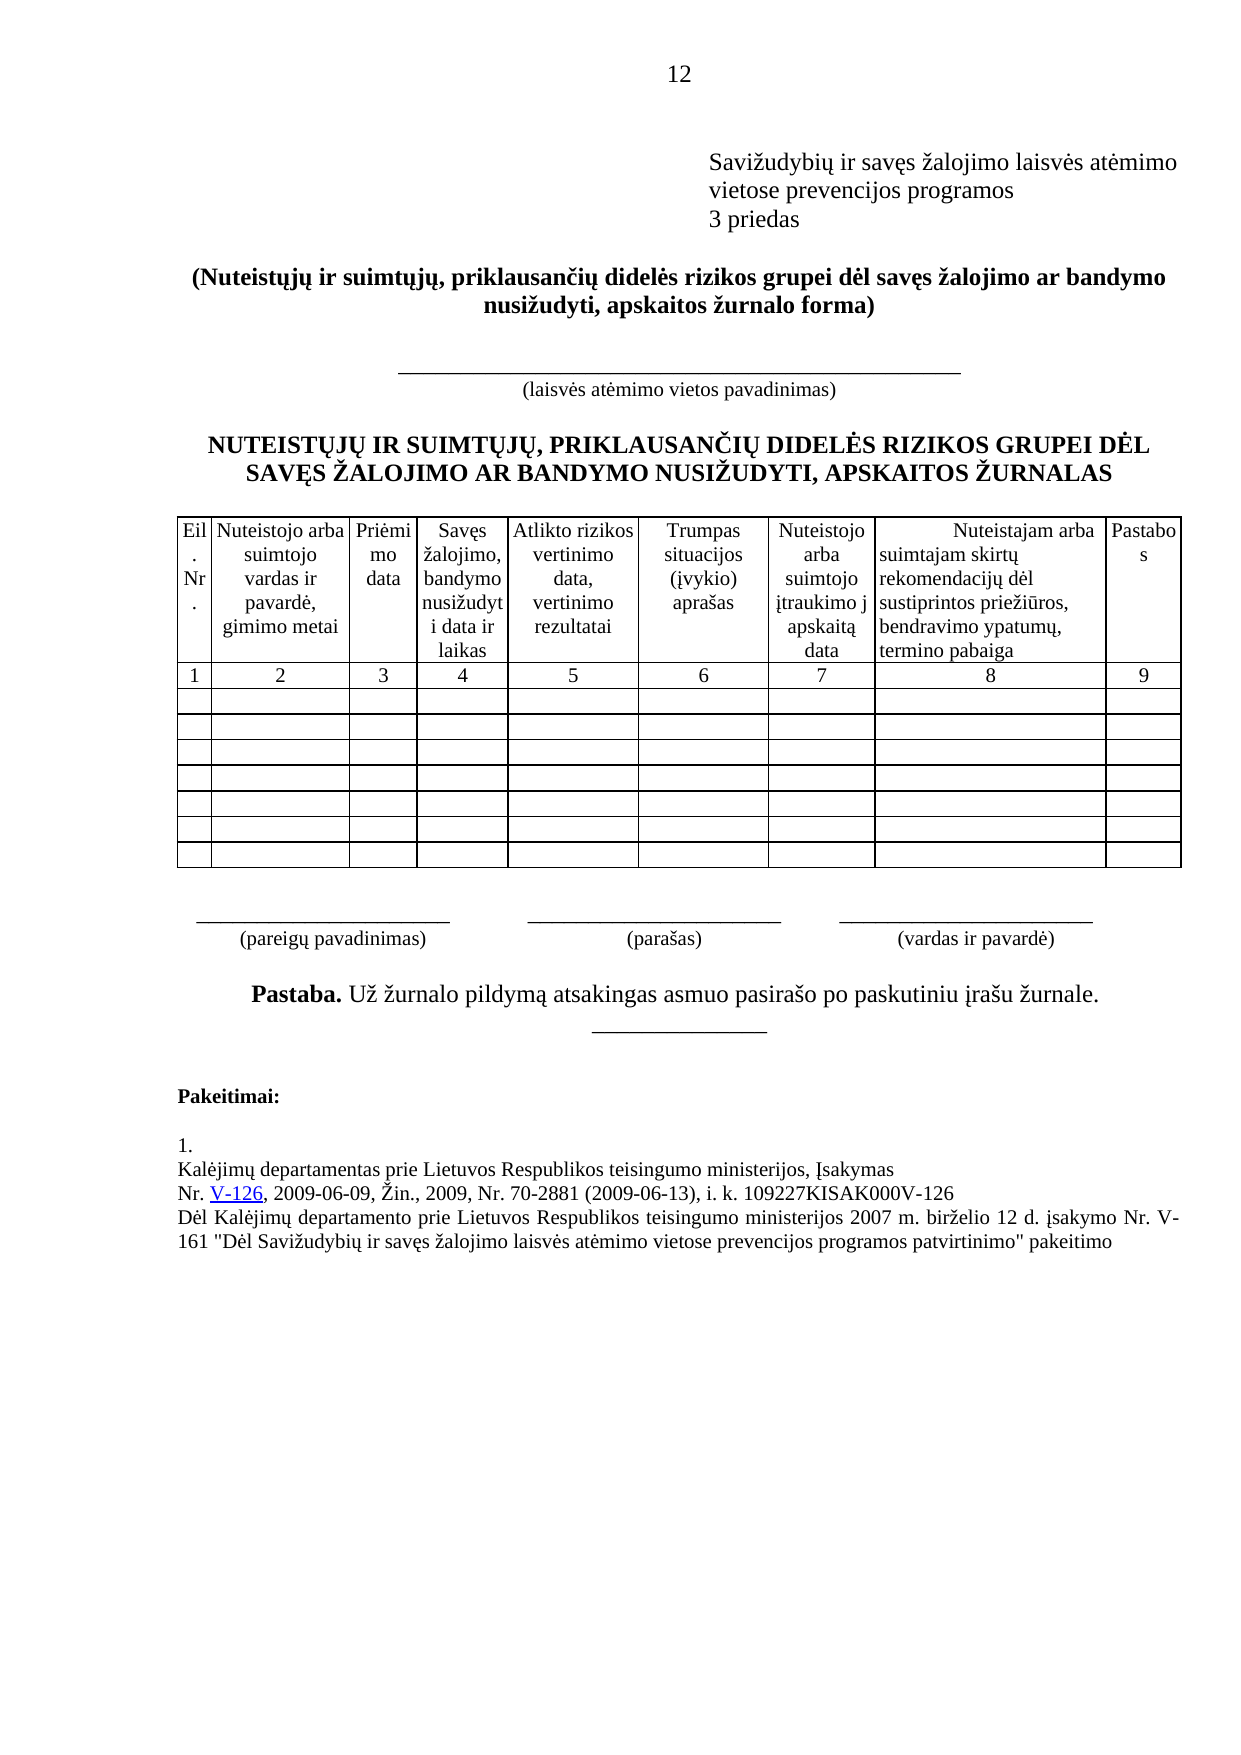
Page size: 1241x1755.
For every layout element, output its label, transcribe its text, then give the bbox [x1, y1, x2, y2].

text (laisvės atėmimo vietos pavadinimas) [177, 377, 1181, 401]
table_cell [345, 715, 349, 739]
table_cell [634, 766, 638, 790]
table_cell [212, 715, 216, 739]
text Nr. V-126, 2009-06-09, Žin., 2009, Nr. 70-2881 (2009-06-13), i. k. 109227KISAK000V-126 [177, 1181, 1181, 1205]
table_cell [639, 766, 643, 790]
table_cell 6 [764, 663, 768, 687]
table_header Eil. Nr. [178, 518, 211, 662]
table_cell [350, 817, 354, 841]
table_cell [212, 817, 216, 841]
table_cell [207, 740, 211, 764]
text 1. [177, 1132, 1181, 1157]
table_cell [634, 689, 638, 713]
text Dėl Kalėjimų departamento prie Lietuvos Respublikos teisingumo ministerijos 2007 m. birželio 12 d. įsakymo Nr. V-161 "Dėl Savižudybių ir savęs žalojimo laisvės atėmimo vietose prevencijos programos patvirtinimo" pakeitimo [177, 1205, 1181, 1253]
table_cell [207, 843, 211, 867]
table_cell [764, 740, 768, 764]
text NUTEISTŲJŲ IR SUIMTŲJŲ, PRIKLAUSANČIŲ DIDELĖS RIZIKOS GRUPEI DĖL SAVĘS ŽALOJIMO AR BANDYMO NUSIŽUDYTI, APSKAITOS ŽURNALAS [177, 430, 1181, 487]
text 3 priedas [177, 204, 1181, 233]
table_cell [350, 766, 354, 790]
table_cell 6 [639, 663, 643, 687]
table_cell [634, 817, 638, 841]
table_cell [639, 715, 643, 739]
text Savižudybių ir savęs žalojimo laisvės atėmimo [177, 147, 1181, 176]
table_cell [350, 715, 354, 739]
text (Nuteistųjų ir suimtųjų, priklausančių didelės rizikos grupei dėl savęs žalojimo ar bandymo nusižudyti, apskaitos žurnalo forma) [177, 262, 1181, 319]
table_cell [764, 689, 768, 713]
table_cell [350, 843, 354, 867]
table_cell 1 [207, 663, 211, 687]
table_cell [639, 843, 643, 867]
table_header Pastabos [1107, 518, 1180, 662]
table_cell [345, 817, 349, 841]
table_header Nuteistojo arba suimtojo vardas ir pavardė, gimimo metai [212, 518, 349, 662]
table_cell [634, 792, 638, 816]
table_cell [634, 715, 638, 739]
table_cell [764, 792, 768, 816]
table_cell [212, 843, 216, 867]
table_cell [212, 740, 216, 764]
table_header Atlikto rizikos vertinimo data, vertinimo rezultatai [509, 518, 638, 662]
text Kalėjimų departamentas prie Lietuvos Respublikos teisingumo ministerijos, Įsakymas [177, 1157, 1181, 1181]
table_cell [345, 843, 349, 867]
table_cell [764, 715, 768, 739]
table_cell 3 [350, 663, 354, 687]
table_cell [345, 766, 349, 790]
text Pakeitimai: [177, 1084, 1181, 1108]
text ______________ [177, 1007, 1181, 1036]
table_cell [345, 792, 349, 816]
table_header Priėmimo data [350, 518, 416, 662]
table_cell [764, 817, 768, 841]
table_cell [350, 792, 354, 816]
text vietose prevencijos programos [177, 176, 1181, 204]
table_cell [639, 817, 643, 841]
text _____________________________________________ [177, 348, 1181, 377]
table_cell 5 [634, 663, 638, 687]
table_cell [639, 792, 643, 816]
table_cell [207, 766, 211, 790]
text (pareigų pavadinimas) (parašas) (vardas ir pavardė) [177, 926, 1181, 950]
table_cell [207, 689, 211, 713]
table_cell [634, 740, 638, 764]
table_cell 2 [212, 663, 216, 687]
table_cell [207, 792, 211, 816]
table_cell [639, 740, 643, 764]
table_cell [764, 766, 768, 790]
table_cell [764, 843, 768, 867]
table_cell [212, 792, 216, 816]
table_cell [639, 689, 643, 713]
table_cell 2 [345, 663, 349, 687]
table_cell [345, 740, 349, 764]
table_cell [207, 715, 211, 739]
table_cell [350, 689, 354, 713]
table_cell [634, 843, 638, 867]
table_cell [212, 766, 216, 790]
table_cell [212, 689, 216, 713]
table_cell [207, 817, 211, 841]
table_cell [345, 689, 349, 713]
text Pastaba. Už žurnalo pildymą atsakingas asmuo pasirašo po paskutiniu įrašu žurnale. [177, 979, 1181, 1007]
table_cell [350, 740, 354, 764]
table_header Trumpas situacijos (įvykio) aprašas [639, 518, 768, 662]
